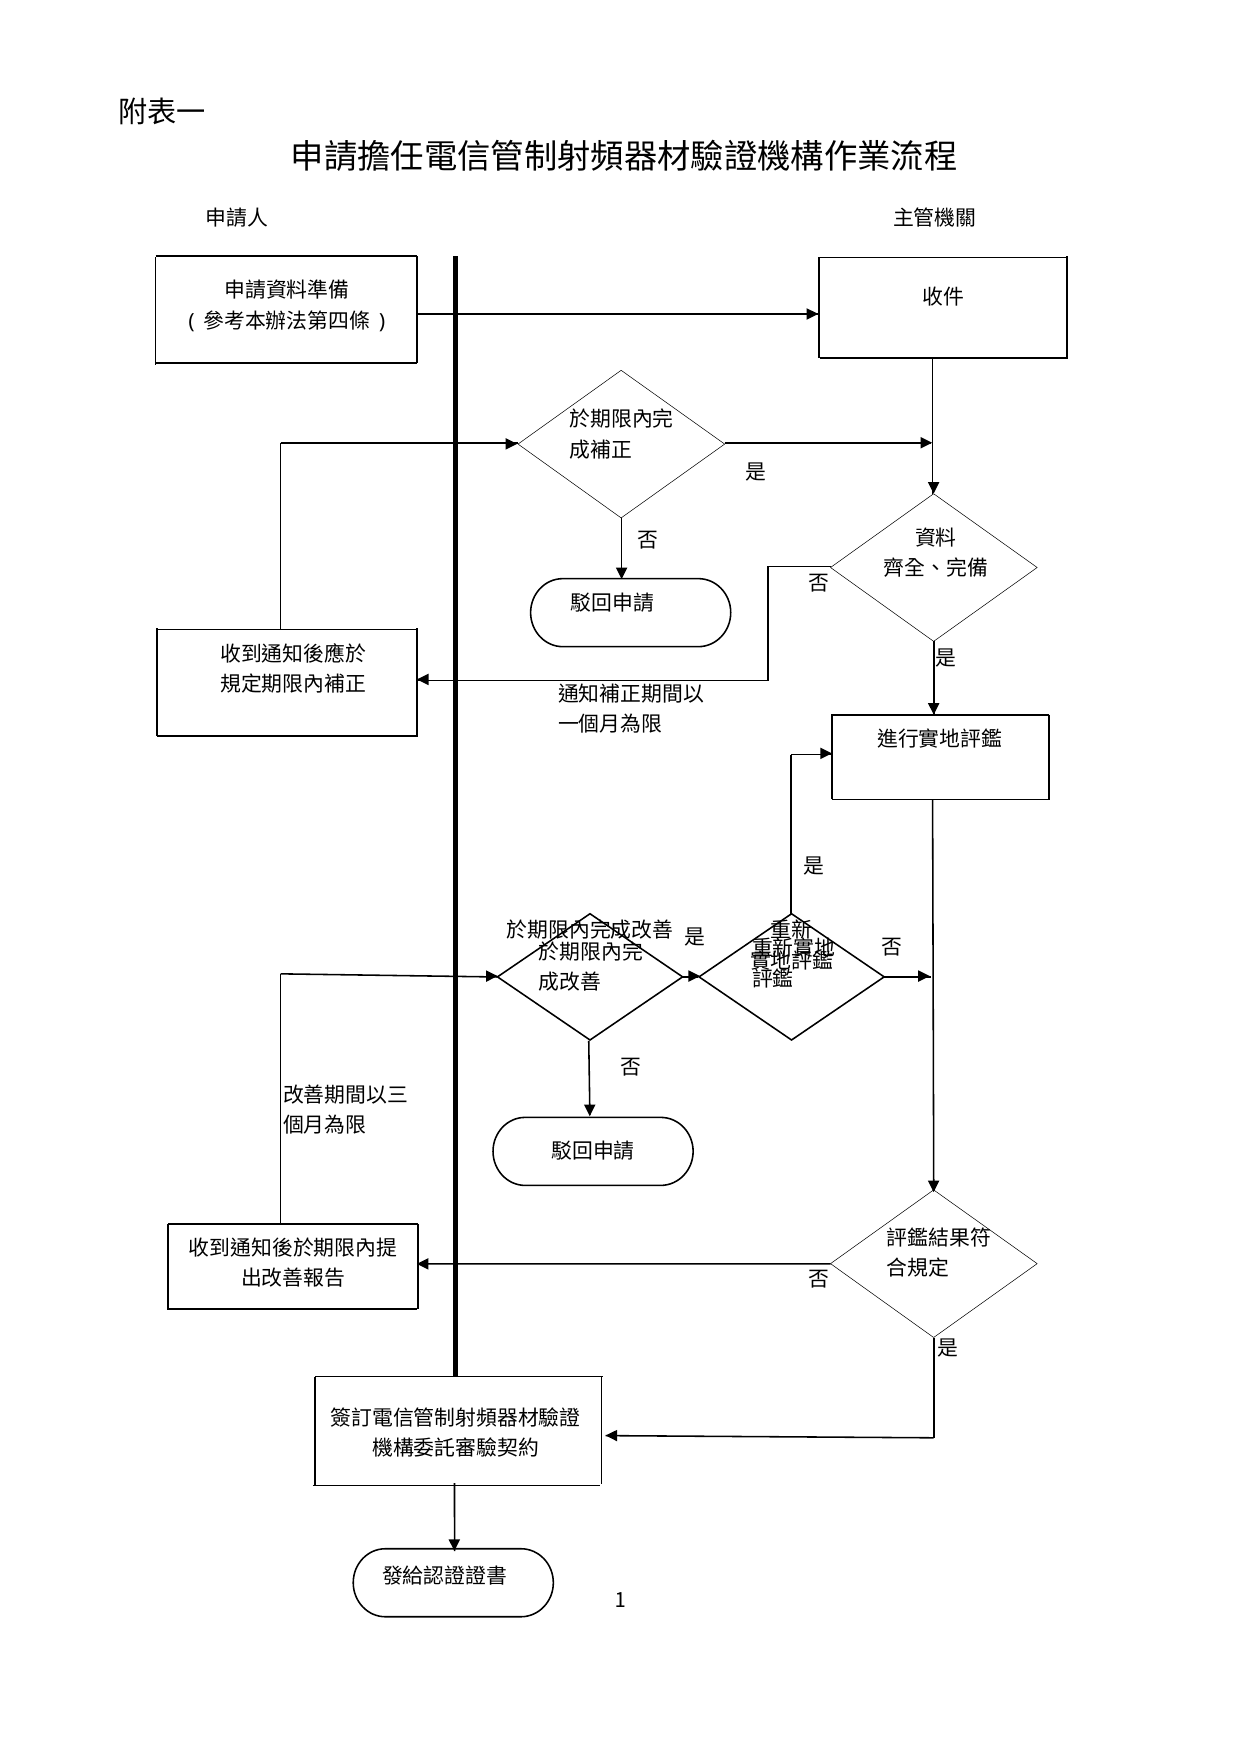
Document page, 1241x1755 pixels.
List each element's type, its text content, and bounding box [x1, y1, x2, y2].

text 申請擔任電信管制射頻器材驗證機構作業流程 [271, 130, 978, 178]
text 附表一 [118, 89, 1122, 191]
